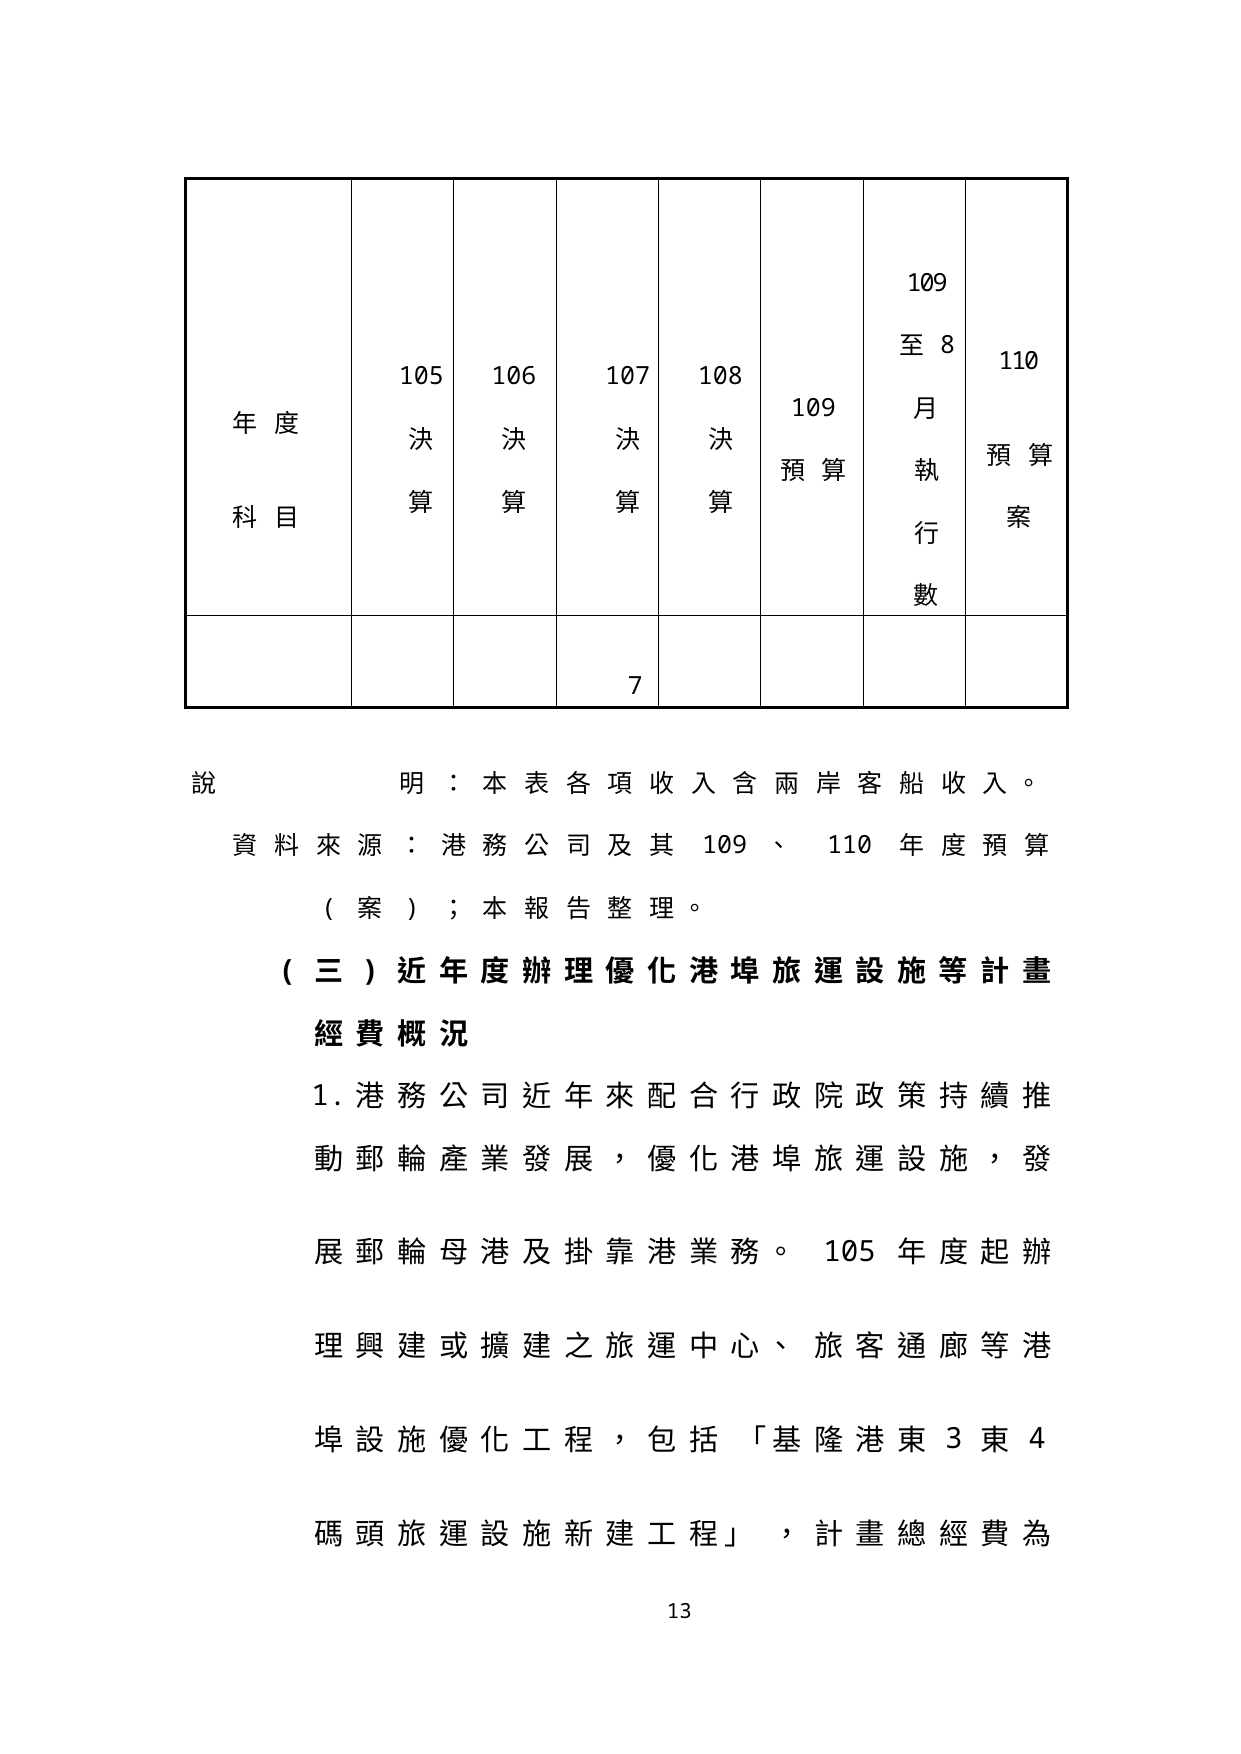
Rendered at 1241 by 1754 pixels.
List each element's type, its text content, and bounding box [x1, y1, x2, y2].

text 資料來源：港務公司及其109、110年度預算(案)；本報告整理。 [184, 802, 1058, 927]
table_cell [454, 616, 556, 706]
table_header 106決算 [454, 180, 556, 615]
table_cell [187, 616, 351, 706]
table_cell [966, 616, 1066, 706]
text (三)近年度辦理優化港埠旅運設施等計畫經費概況 [242, 927, 1058, 1052]
table_cell [761, 616, 863, 706]
table_cell [659, 616, 760, 706]
table_header 107決算 [557, 180, 658, 615]
table_cell [864, 616, 965, 706]
table_header 108決算 [659, 180, 760, 615]
table_header 109至8月 執行數 [864, 180, 965, 615]
text 說 明：本表各項收入含兩岸客船收入。 [181, 740, 1058, 802]
table_header 110 預算案 [966, 180, 1066, 615]
table_cell 7 [557, 616, 658, 706]
table_header 105決算 [352, 180, 453, 615]
text 1.港務公司近年來配合行政院政策持續推動郵輪產業發展，優化港埠旅運設施，發展郵輪母港及掛靠港業務。105年度起辦理興建或擴建之旅運中心、旅客通廊等港埠設施優化工程，包括「基隆港東3東4碼頭旅運設施新建工程」，計畫總經費為6億8,531萬6千元，預計109年度完工；「高雄港客運專區建設計畫-港埠旅運中心新建工程」，計畫總經費為45億1,700萬元，自99年度起辦理，預計延至109年底完工；「花蓮港旅客通關服務站擴建工程」，計畫總經費為2,467萬5千元，業已完工(詳表3)。 [271, 1052, 1058, 1552]
table_header 年度 科目 [187, 180, 351, 615]
table_cell [352, 616, 453, 706]
table_header 109預算 [761, 180, 863, 615]
